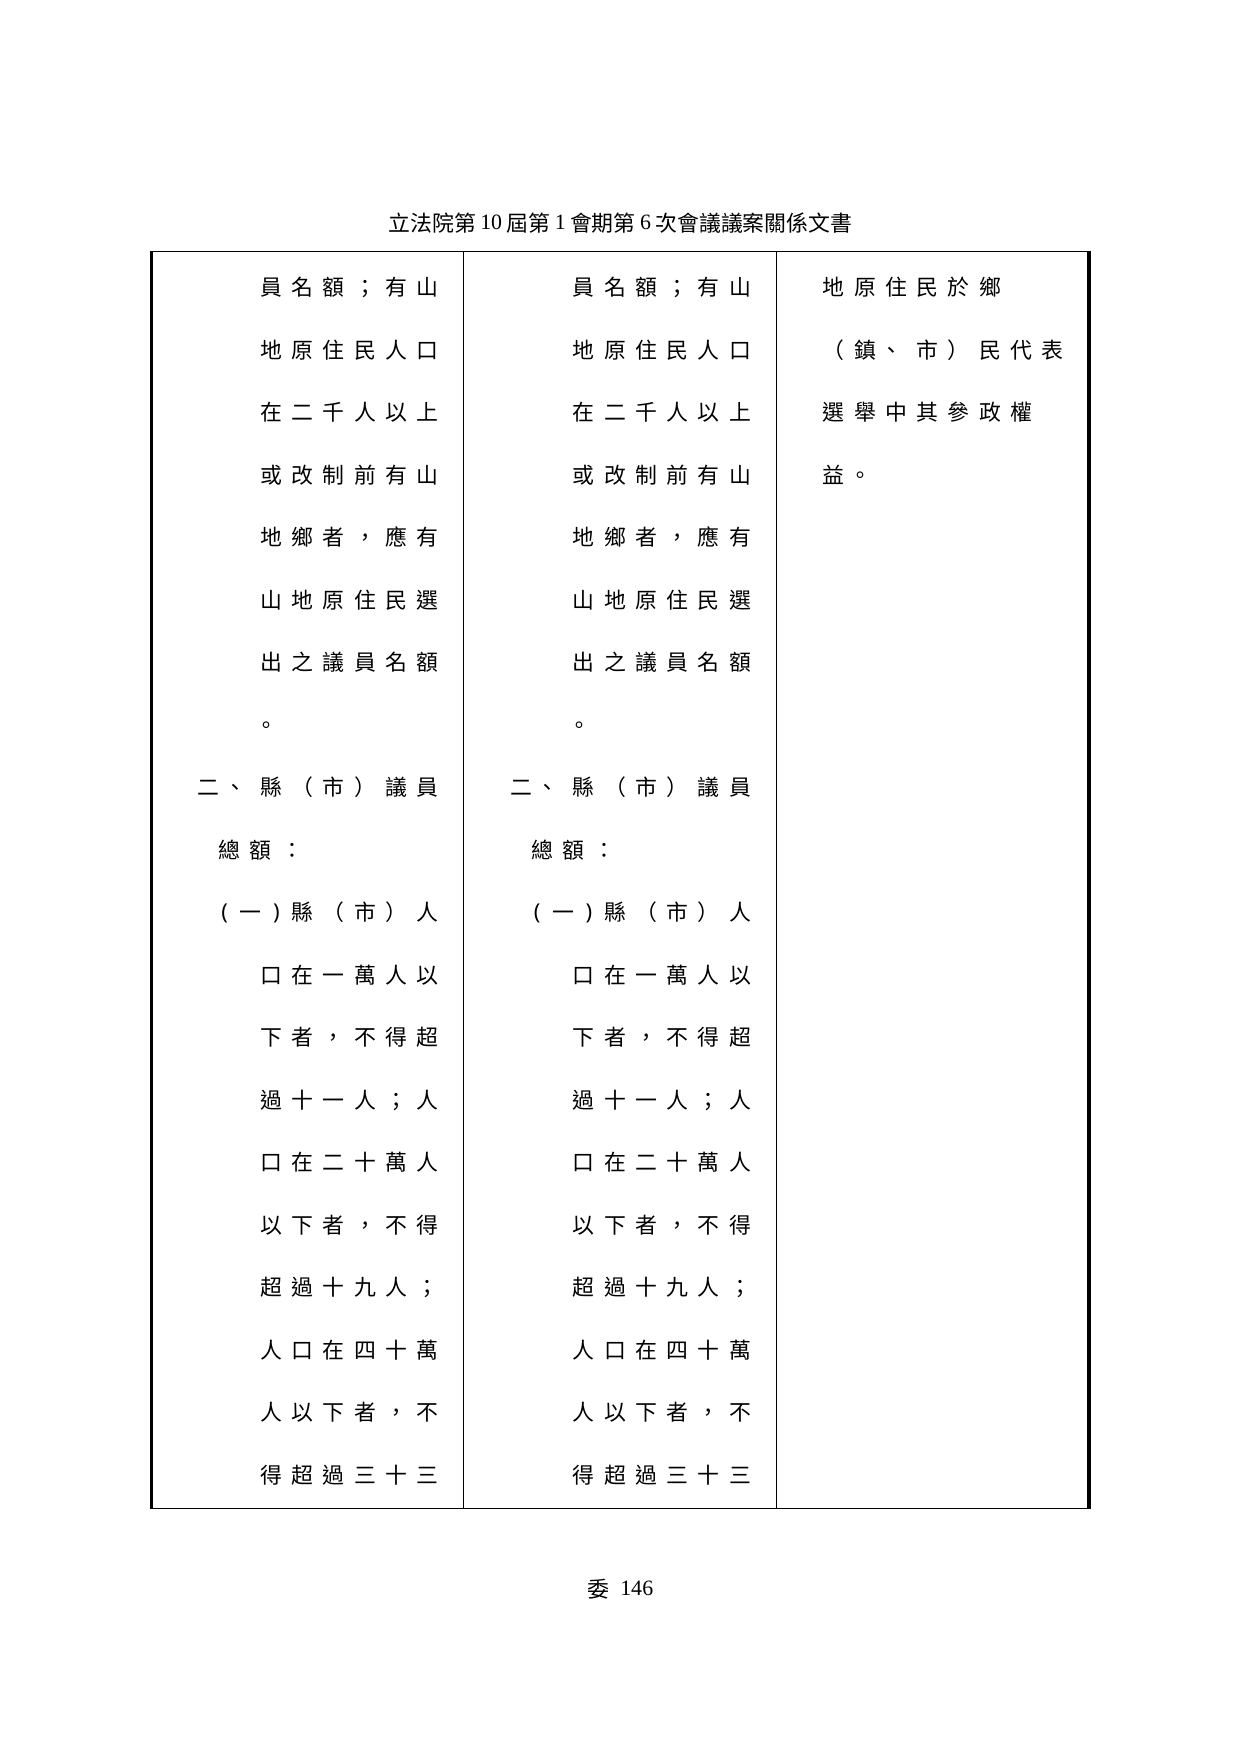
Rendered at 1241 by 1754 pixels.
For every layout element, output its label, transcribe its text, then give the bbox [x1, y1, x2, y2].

table_cell 地原住民於鄉（鎮、市）民代表選舉中其參政權益。 [777, 252, 1087, 1508]
table_cell 員名額；有山地原住民人口在二千人以上或改制前有山地鄉者，應有山地原住民選出之議員名額。 二、縣（市）議員總額： (一)縣（市）人口在一萬人以下者，不得超過十一人；人口在二十萬人以下者，不得超過十九人；人口在四十萬人以下者，不得超過三十三 [153, 252, 463, 1508]
table_cell 員名額；有山地原住民人口在二千人以上或改制前有山地鄉者，應有山地原住民選出之議員名額。 二、縣（市）議員總額： (一)縣（市）人口在一萬人以下者，不得超過十一人；人口在二十萬人以下者，不得超過十九人；人口在四十萬人以下者，不得超過三十三 [464, 252, 776, 1508]
